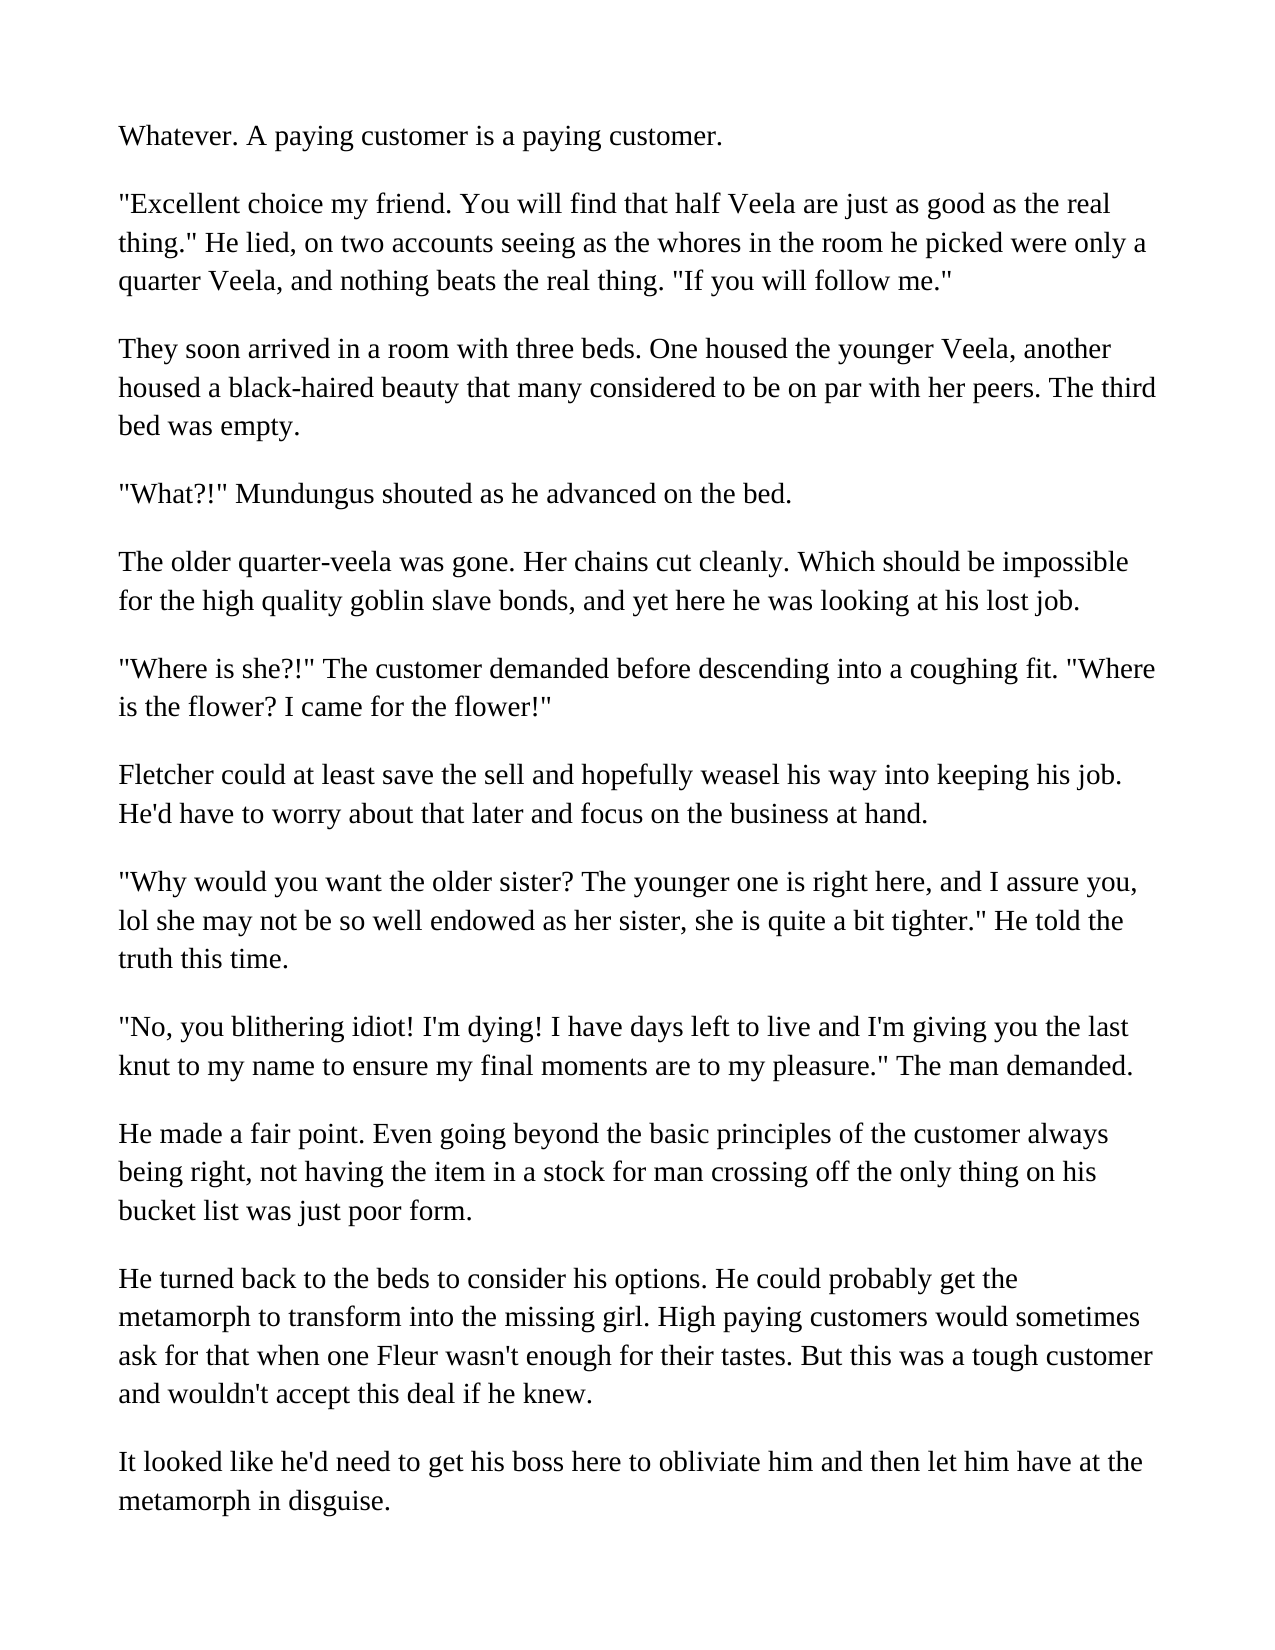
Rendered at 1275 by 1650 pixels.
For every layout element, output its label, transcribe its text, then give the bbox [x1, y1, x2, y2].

text The older quarter-veela was gone. Her chains cut cleanly. Which should be impossible for the high quality goblin slave bonds, and yet here he was looking at his lost job. [118, 544, 1157, 616]
text He turned back to the beds to consider his options. He could probably get the metamorph to transform into the missing girl. High paying customers would sometimes ask for that when one Fleur wasn't enough for their tastes. But this was a tough customer and wouldn't accept this deal if he knew. [118, 1261, 1157, 1410]
text Fletcher could at least save the sell and hopefully weasel his way into keeping his job. He'd have to worry about that later and focus on the business at hand. [118, 757, 1157, 829]
text "What?!" Mundungus shouted as he advanced on the bed. [118, 476, 1157, 510]
text "Where is she?!" The customer demanded before descending into a coughing fit. "Where is the flower? I came for the flower!" [118, 651, 1157, 723]
text "No, you blithering idiot! I'm dying! I have days left to live and I'm giving you the last knut to my name to ensure my final moments are to my pleasure." The man demanded. [118, 1009, 1157, 1081]
text Whatever. A paying customer is a paying customer. [118, 118, 1157, 152]
text He made a fair point. Even going beyond the basic principles of the customer always being right, not having the item in a stock for man crossing off the only thing on his bucket list was just poor form. [118, 1116, 1157, 1226]
text "Why would you want the older sister? The younger one is right here, and I assure you, lol she may not be so well endowed as her sister, she is quite a bit tighter." He told the truth this time. [118, 864, 1157, 975]
text They soon arrived in a room with three beds. One housed the younger Veela, another housed a black-haired beauty that many considered to be on par with her peers. The third bed was empty. [118, 331, 1157, 442]
text "Excellent choice my friend. You will find that half Veela are just as good as the real thing." He lied, on two accounts seeing as the whores in the room he picked were only a quarter Veela, and nothing beats the real thing. "If you will follow me." [118, 186, 1157, 297]
text It looked like he'd need to get his boss here to obliviate him and then let him have at the metamorph in disguise. [118, 1444, 1157, 1517]
